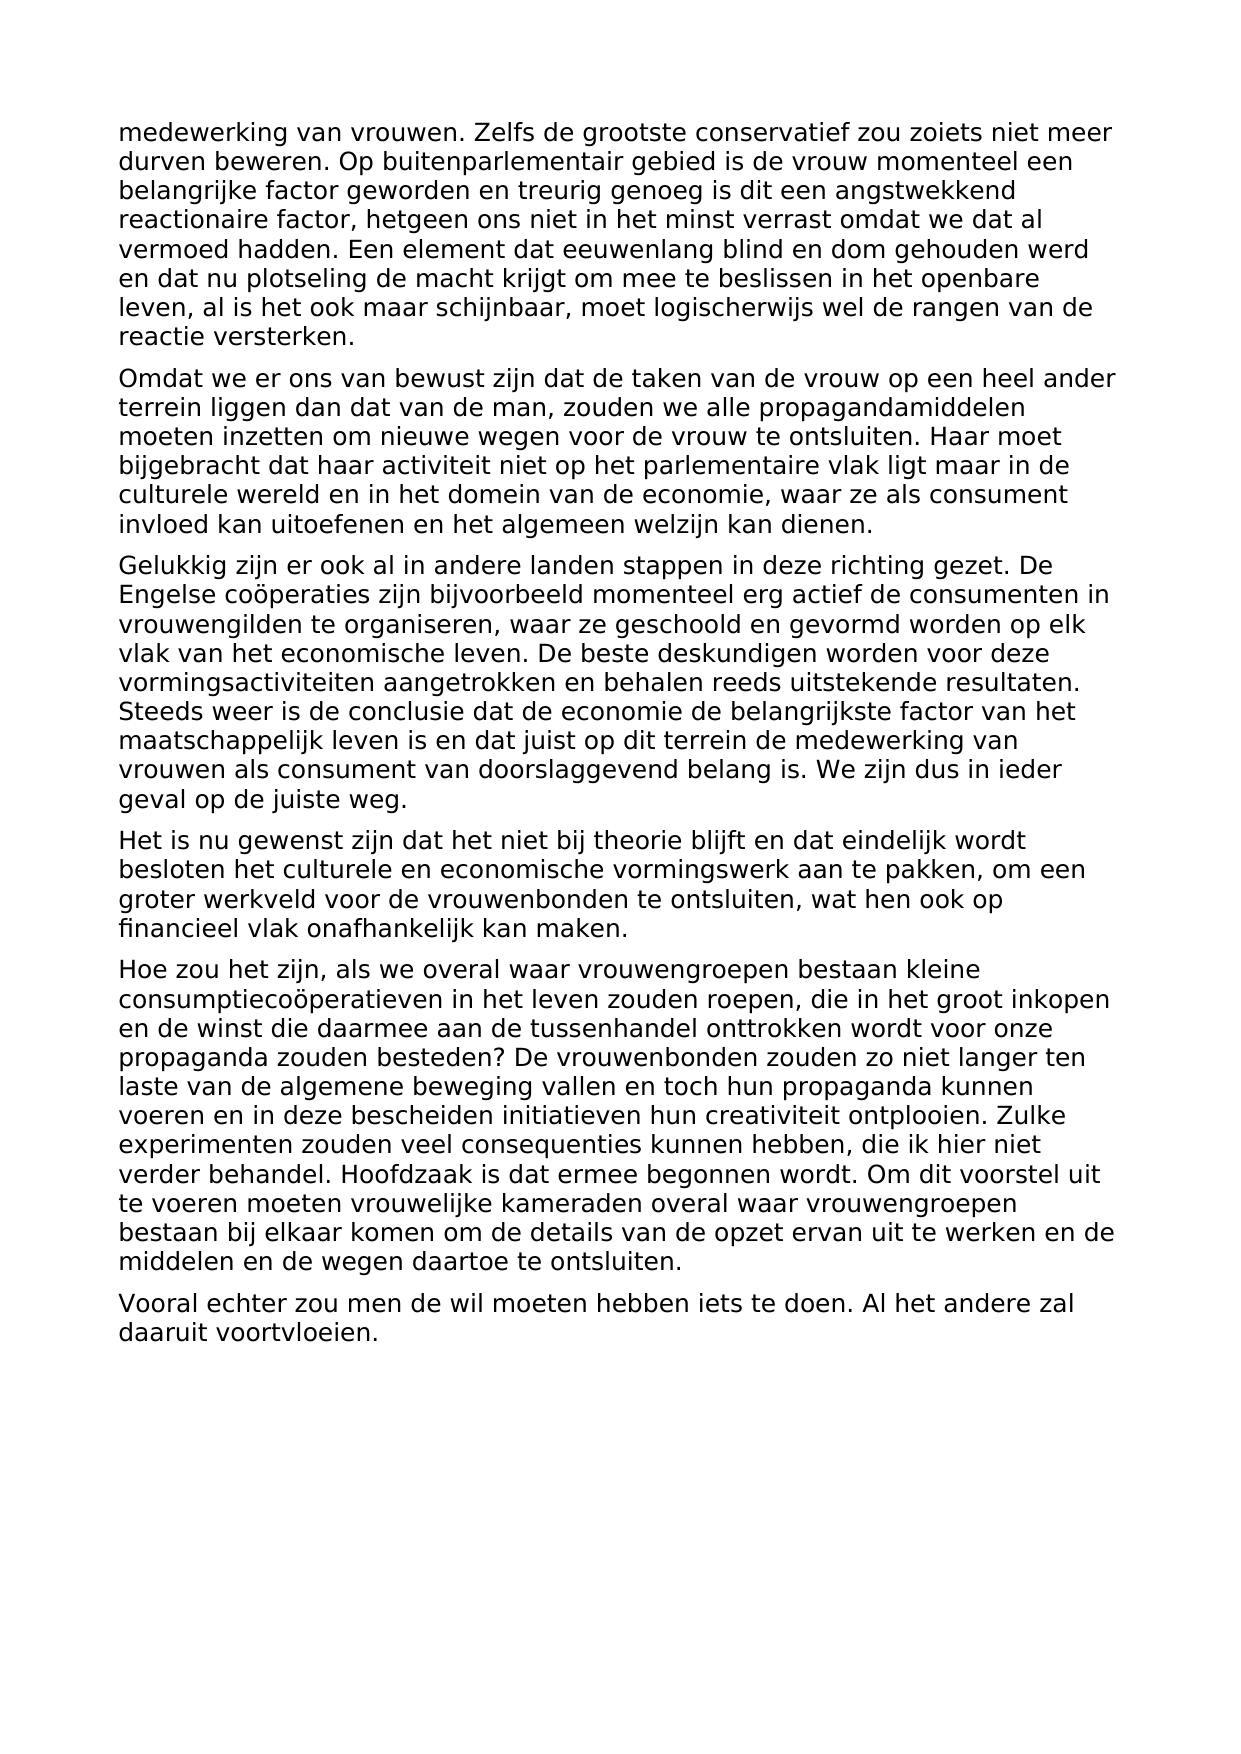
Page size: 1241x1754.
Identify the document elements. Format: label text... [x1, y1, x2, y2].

text Hoe zou het zijn, als we overal waar vrouwengroepen bestaan kleine consumptiecoöperatieven in het leven zouden roepen, die in het groot inkopen en de winst die daarmee aan de tussenhandel onttrokken wordt voor onze propaganda zouden besteden? De vrouwenbonden zouden zo niet langer ten laste van de algemene beweging vallen en toch hun propaganda kunnen voeren en in deze bescheiden initiatieven hun creativiteit ontplooien. Zulke experimenten zouden veel consequenties kunnen hebben, die ik hier niet verder behandel. Hoofdzaak is dat ermee begonnen wordt. Om dit voorstel uit te voeren moeten vrouwelijke kameraden overal waar vrouwengroepen bestaan bij elkaar komen om de details van de opzet ervan uit te werken en de middelen en de wegen daartoe te ontsluiten. [118, 956, 1122, 1276]
text Gelukkig zijn er ook al in andere landen stappen in deze richting gezet. De Engelse coöperaties zijn bijvoorbeeld momenteel erg actief de consumenten in vrouwengilden te organiseren, waar ze geschoold en gevormd worden op elk vlak van het economische leven. De beste deskundigen worden voor deze vormingsactiviteiten aangetrokken en behalen reeds uitstekende resultaten. Steeds weer is de conclusie dat de economie de belangrijkste factor van het maatschappelijk leven is en dat juist op dit terrein de medewerking van vrouwen als consument van doorslaggevend belang is. We zijn dus in ieder geval op de juiste weg. [118, 551, 1122, 814]
text Omdat we er ons van bewust zijn dat de taken van de vrouw op een heel ander terrein liggen dan dat van de man, zouden we alle propagandamiddelen moeten inzetten om nieuwe wegen voor de vrouw te ontsluiten. Haar moet bijgebracht dat haar activiteit niet op het parlementaire vlak ligt maar in de culturele wereld en in het domein van de economie, waar ze als consument invloed kan uitoefenen en het algemeen welzijn kan dienen. [118, 364, 1122, 539]
text Vooral echter zou men de wil moeten hebben iets te doen. Al het andere zal daaruit voortvloeien. [118, 1289, 1122, 1347]
text medewerking van vrouwen. Zelfs de grootste conservatief zou zoiets niet meer durven beweren. Op buitenparlementair gebied is de vrouw momenteel een belangrijke factor geworden en treurig genoeg is dit een angstwekkend reactionaire factor, hetgeen ons niet in het minst verrast omdat we dat al vermoed hadden. Een element dat eeuwenlang blind en dom gehouden werd en dat nu plotseling de macht krijgt om mee te beslissen in het openbare leven, al is het ook maar schijnbaar, moet logischerwijs wel de rangen van de reactie versterken. [118, 118, 1122, 351]
text Het is nu gewenst zijn dat het niet bij theorie blijft en dat eindelijk wordt besloten het culturele en economische vormingswerk aan te pakken, om een groter werkveld voor de vrouwenbonden te ontsluiten, wat hen ook op financieel vlak onafhankelijk kan maken. [118, 826, 1122, 943]
